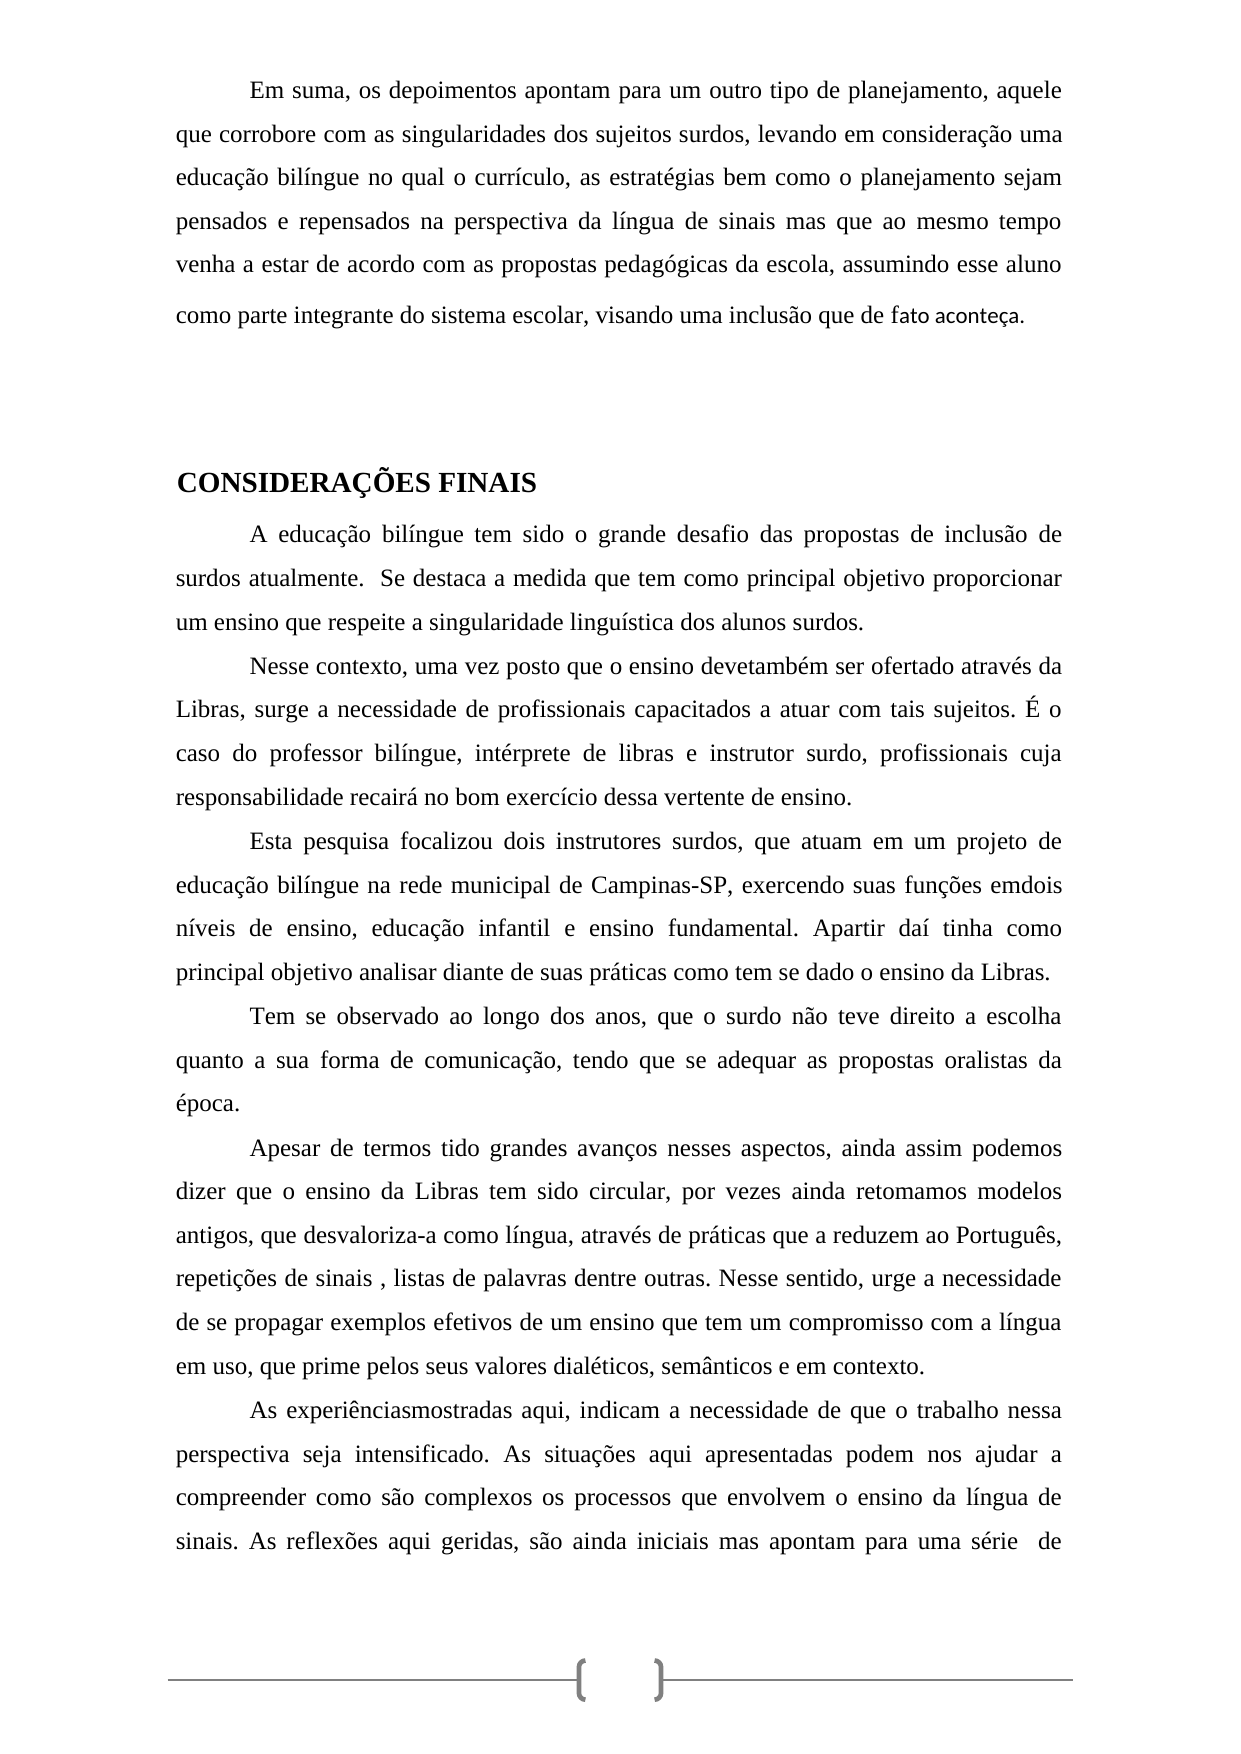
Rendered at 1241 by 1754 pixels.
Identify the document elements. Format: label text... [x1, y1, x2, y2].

text Nesse contexto, uma vez posto que o ensino devetambém ser ofertado através da Libras, surge a necessidade de profissionais capacitados a atuar com tais sujeitos. É o caso do professor bilíngue, intérprete de libras e instrutor surdo, profissionais cuja responsabilidade recairá no bom exercício dessa vertente de ensino. [176, 651, 1063, 811]
subtitle CONSIDERAÇÕES FINAIS [177, 465, 1064, 498]
text A educação bilíngue tem sido o grande desafio das propostas de inclusão de surdos atualmente. Se destaca a medida que tem como principal objetivo proporcionar um ensino que respeite a singularidade linguística dos alunos surdos. [176, 519, 1063, 636]
text Tem se observado ao longo dos anos, que o surdo não teve direito a escolha quanto a sua forma de comunicação, tendo que se adequar as propostas oralistas da época. [176, 1001, 1063, 1117]
text Apesar de termos tido grandes avanços nesses aspectos, ainda assim podemos dizer que o ensino da Libras tem sido circular, por vezes ainda retomamos modelos antigos, que desvaloriza-a como língua, através de práticas que a reduzem ao Português, repetições de sinais , listas de palavras dentre outras. Nesse sentido, urge a necessidade de se propagar exemplos efetivos de um ensino que tem um compromisso com a língua em uso, que prime pelos seus valores dialéticos, semânticos e em contexto. [176, 1133, 1063, 1379]
text As experiênciasmostradas aqui, indicam a necessidade de que o trabalho nessa perspectiva seja intensificado. As situações aqui apresentadas podem nos ajudar a compreender como são complexos os processos que envolvem o ensino da língua de sinais. As reflexões aqui geridas, são ainda iniciais mas apontam para uma série de [176, 1395, 1063, 1555]
text Em suma, os depoimentos apontam para um outro tipo de planejamento, aquele que corrobore com as singularidades dos sujeitos surdos, levando em consideração uma educação bilíngue no qual o currículo, as estratégias bem como o planejamento sejam pensados e repensados na perspectiva da língua de sinais mas que ao mesmo tempo venha a estar de acordo com as propostas pedagógicas da escola, assumindo esse aluno como parte integrante do sistema escolar, visando uma inclusão que de fato aconteça. [176, 75, 1063, 329]
text Esta pesquisa focalizou dois instrutores surdos, que atuam em um projeto de educação bilíngue na rede municipal de Campinas-SP, exercendo suas funções emdois níveis de ensino, educação infantil e ensino fundamental. Apartir daí tinha como principal objetivo analisar diante de suas práticas como tem se dado o ensino da Libras. [176, 826, 1063, 986]
